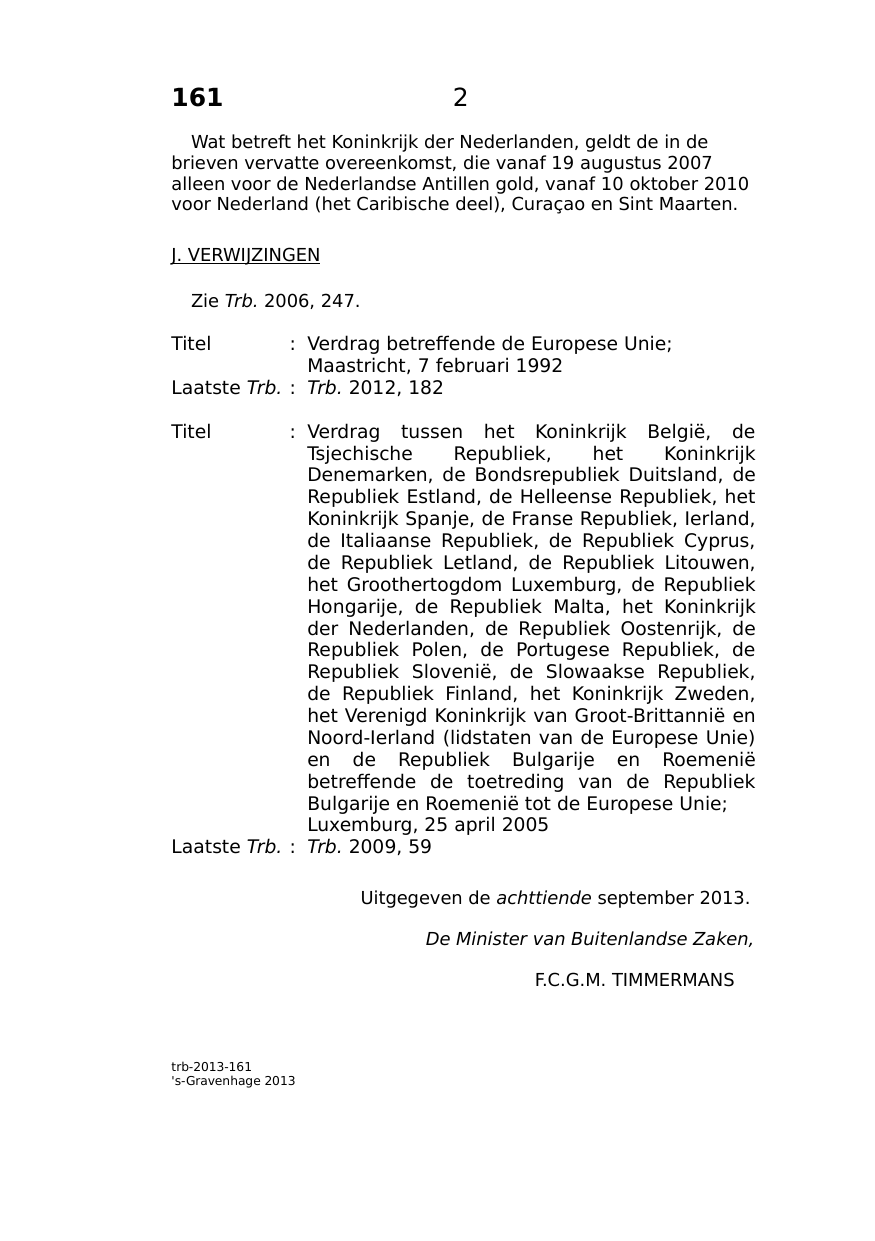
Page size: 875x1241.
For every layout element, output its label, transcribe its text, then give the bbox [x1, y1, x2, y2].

table_cell [307, 399, 756, 421]
table_cell [171, 399, 289, 421]
text Zie Trb. 2006, 247. [171, 291, 756, 311]
table_cell : [289, 421, 307, 836]
table_cell Laatste Trb. [171, 377, 289, 399]
text 's-Gravenhage 2013 [171, 1074, 405, 1088]
subtitle J. VERWIJZINGEN [171, 245, 756, 266]
table_header : [289, 333, 307, 377]
text Wat betreft het Koninkrijk der Nederlanden, geldt de in de brieven vervatte overeenkomst, die vanaf 19 augustus 2007 alleen voor de Nederlandse Antillen gold, vanaf 10 oktober 2010 voor Nederland (het Caribische deel), Curaçao en Sint Maarten. [171, 132, 756, 215]
text De Minister van Buitenlandse Zaken, F.C.G.M. TIMMERMANS [171, 929, 756, 991]
table_header Titel [171, 333, 289, 377]
text trb-2013-161 [171, 1060, 405, 1074]
table_cell Trb. 2012, 182 [307, 377, 756, 399]
table_cell Laatste Trb. [171, 836, 289, 858]
table_cell Trb. 2009, 59 [307, 836, 756, 858]
table_cell : [289, 836, 307, 858]
table_cell [289, 399, 307, 421]
table_cell : [289, 377, 307, 399]
table_header Verdrag betreffende de Europese Unie; Maastricht, 7 februari 1992 [307, 333, 756, 377]
text Uitgegeven de achttiende september 2013. [171, 888, 756, 909]
table_cell Titel [171, 421, 289, 836]
table_cell Verdrag tussen het Koninkrijk België, de Tsjechische Republiek, het Koninkrijk Denemarken, de Bondsrepubliek Duitsland, de Republiek Estland, de Helleense Republiek, het Koninkrijk Spanje, de Franse Republiek, Ierland, de Italiaanse Republiek, de Republiek Cyprus, de Republiek Letland, de Republiek Litouwen, het Groothertogdom Luxemburg, de Republiek Hongarije, de Republiek Malta, het Koninkrijk der Nederlanden, de Republiek Oostenrijk, de Republiek Polen, de Portugese Republiek, de Republiek Slovenië, de Slowaakse Republiek, de Republiek Finland, het Koninkrijk Zweden, het Verenigd Koninkrijk van Groot-Brittannië en Noord-Ierland (lidstaten van de Europese Unie) en de Republiek Bulgarije en Roemenië betreffende de toetreding van de Republiek Bulgarije en Roemenië tot de Europese Unie; Luxemburg, 25 april 2005 [307, 421, 756, 836]
